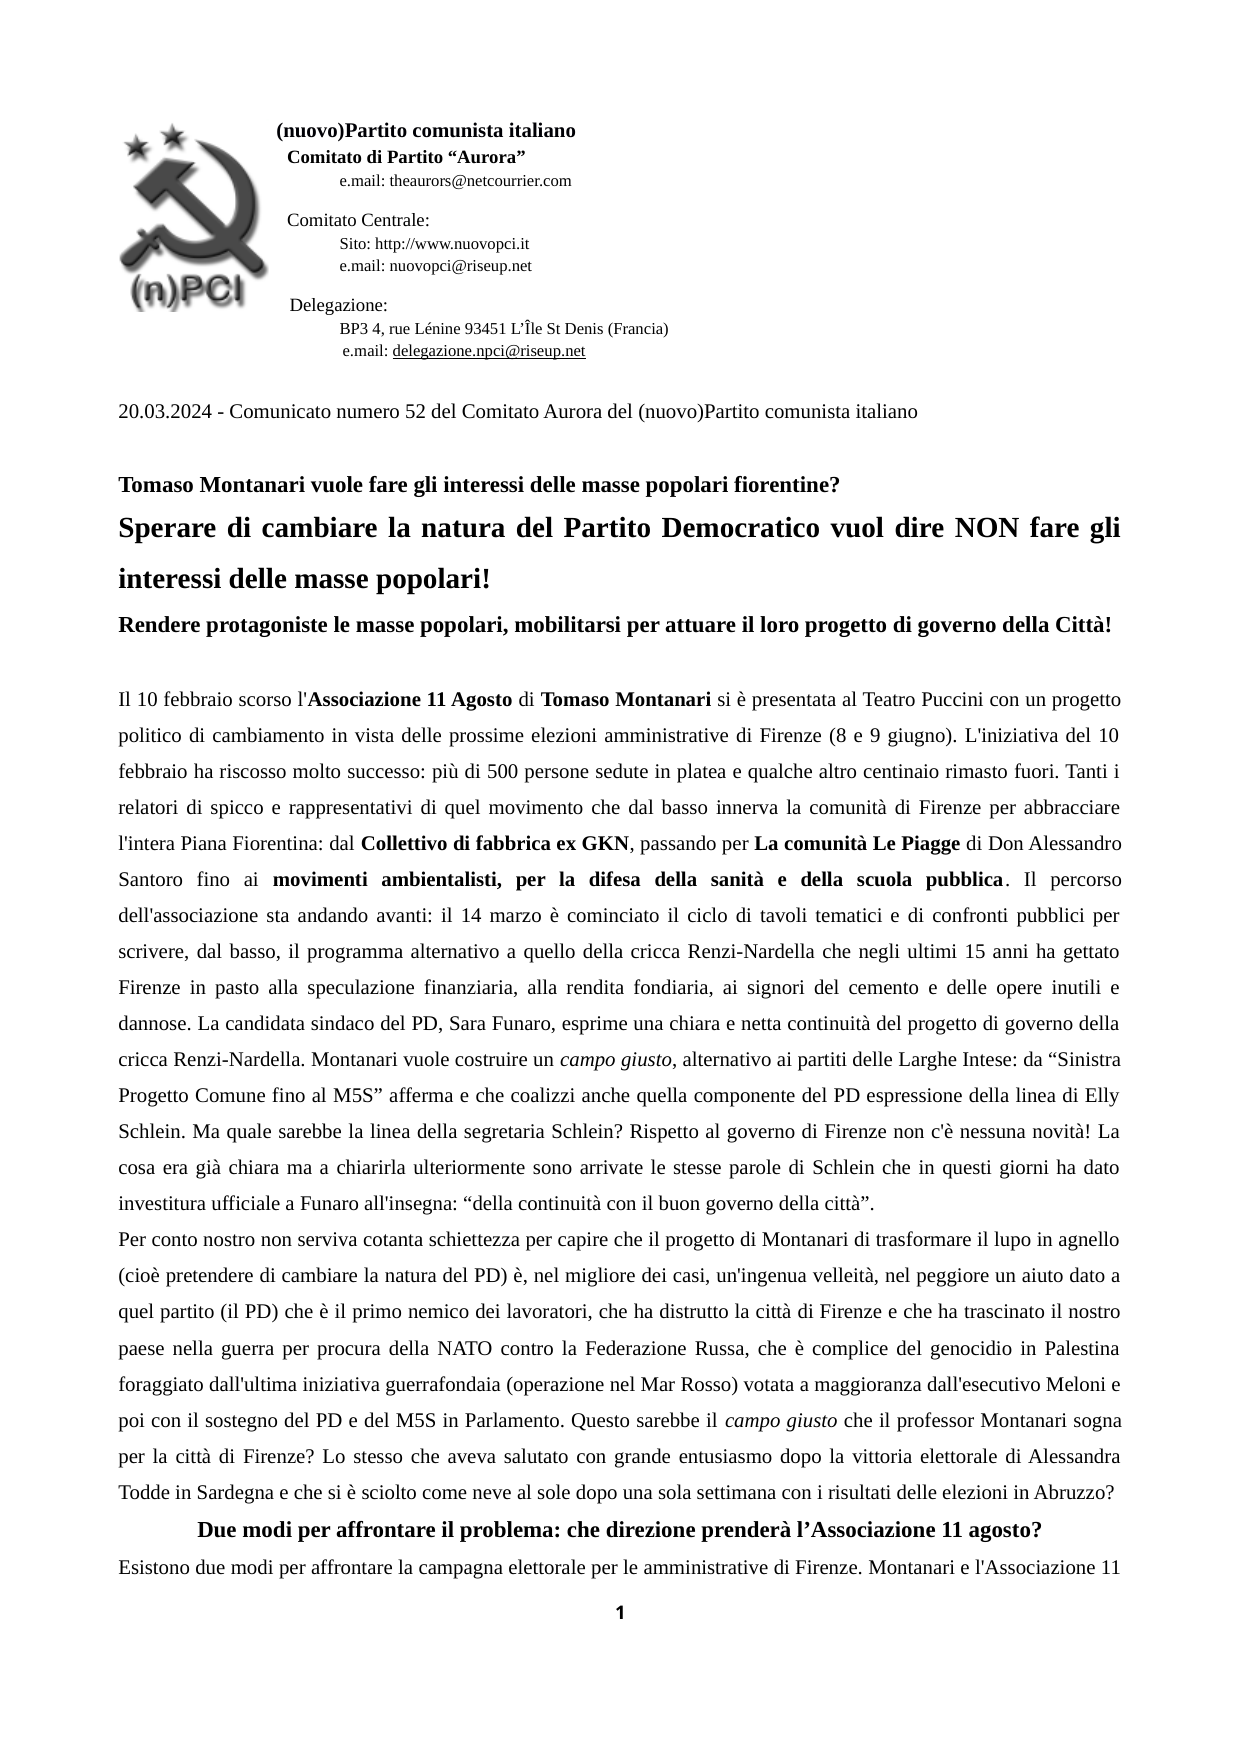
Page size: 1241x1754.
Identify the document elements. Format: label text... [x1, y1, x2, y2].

text Esistono due modi per affrontare la campagna elettorale per le amministrative di Firenze. Montanari e l'Associazione 11 [118, 1555, 1122, 1579]
text (nuovo)Partito comunista italiano [266, 118, 1122, 142]
text Tomaso Montanari vuole fare gli interessi delle masse popolari fiorentine? [118, 471, 1122, 497]
text Comitato Centrale: [287, 209, 1122, 231]
text BP3 4, rue Lénine 93451 L’Île St Denis (Francia) [339, 319, 1122, 338]
text 20.03.2024 - Comunicato numero 52 del Comitato Aurora del (nuovo)Partito comunista italiano [118, 399, 1122, 423]
text e.mail: nuovopci@riseup.net [339, 256, 1122, 275]
text e.mail: theaurors@netcourrier.com [339, 171, 1122, 190]
text Delegazione: [289, 294, 1122, 316]
picture [117, 119, 269, 312]
text Il 10 febbraio scorso l'Associazione 11 Agosto di Tomaso Montanari si è presentata al Teatro Puccini con un progetto politico di cambiamento in vista delle prossime elezioni amministrative di Firenze (8 e 9 giugno). L'iniziativa del 10 febbraio ha riscosso molto successo: più di 500 persone sedute in platea e qualche altro centinaio rimasto fuori. Tanti i relatori di spicco e rappresentativi di quel movimento che dal basso innerva la comunità di Firenze per abbracciare l'intera Piana Fiorentina: dal Collettivo di fabbrica ex GKN, passando per La comunità Le Piagge di Don Alessandro Santoro fino ai movimenti ambientalisti, per la difesa della sanità e della scuola pubblica. Il percorso dell'associazione sta andando avanti: il 14 marzo è cominciato il ciclo di tavoli tematici e di confronti pubblici per scrivere, dal basso, il programma alternativo a quello della cricca Renzi-Nardella che negli ultimi 15 anni ha gettato Firenze in pasto alla speculazione finanziaria, alla rendita fondiaria, ai signori del cemento e delle opere inutili e dannose. La candidata sindaco del PD, Sara Funaro, esprime una chiara e netta continuità del progetto di governo della cricca Renzi-Nardella. Montanari vuole costruire un campo giusto, alternativo ai partiti delle Larghe Intese: da “Sinistra Progetto Comune fino al M5S” afferma e che coalizzi anche quella componente del PD espressione della linea di Elly Schlein. Ma quale sarebbe la linea della segretaria Schlein? Rispetto al governo di Firenze non c'è nessuna novità! La cosa era già chiara ma a chiarirla ulteriormente sono arrivate le stesse parole di Schlein che in questi giorni ha dato investitura ufficiale a Funaro all'insegna: “della continuità con il buon governo della città”. [118, 687, 1122, 1215]
text Due modi per affrontare il problema: che direzione prenderà l’Associazione 11 agosto? [118, 1516, 1122, 1542]
text Comitato di Partito “Aurora” [287, 146, 1122, 167]
text Sito: http://www.nuovopci.it [339, 234, 1122, 253]
text Rendere protagoniste le masse popolari, mobilitarsi per attuare il loro progetto di governo della Città! [118, 611, 1122, 637]
text e.mail: delegazione.npci@riseup.net [342, 341, 1122, 360]
text Sperare di cambiare la natura del Partito Democratico vuol dire NON fare gli interessi delle masse popolari! [118, 511, 1122, 594]
text Per conto nostro non serviva cotanta schiettezza per capire che il progetto di Montanari di trasformare il lupo in agnello (cioè pretendere di cambiare la natura del PD) è, nel migliore dei casi, un'ingenua velleità, nel peggiore un aiuto dato a quel partito (il PD) che è il primo nemico dei lavoratori, che ha distrutto la città di Firenze e che ha trascinato il nostro paese nella guerra per procura della NATO contro la Federazione Russa, che è complice del genocidio in Palestina foraggiato dall'ultima iniziativa guerrafondaia (operazione nel Mar Rosso) votata a maggioranza dall'esecutivo Meloni e poi con il sostegno del PD e del M5S in Parlamento. Questo sarebbe il campo giusto che il professor Montanari sogna per la città di Firenze? Lo stesso che aveva salutato con grande entusiasmo dopo la vittoria elettorale di Alessandra Todde in Sardegna e che si è sciolto come neve al sole dopo una sola settimana con i risultati delle elezioni in Abruzzo? [118, 1227, 1122, 1504]
